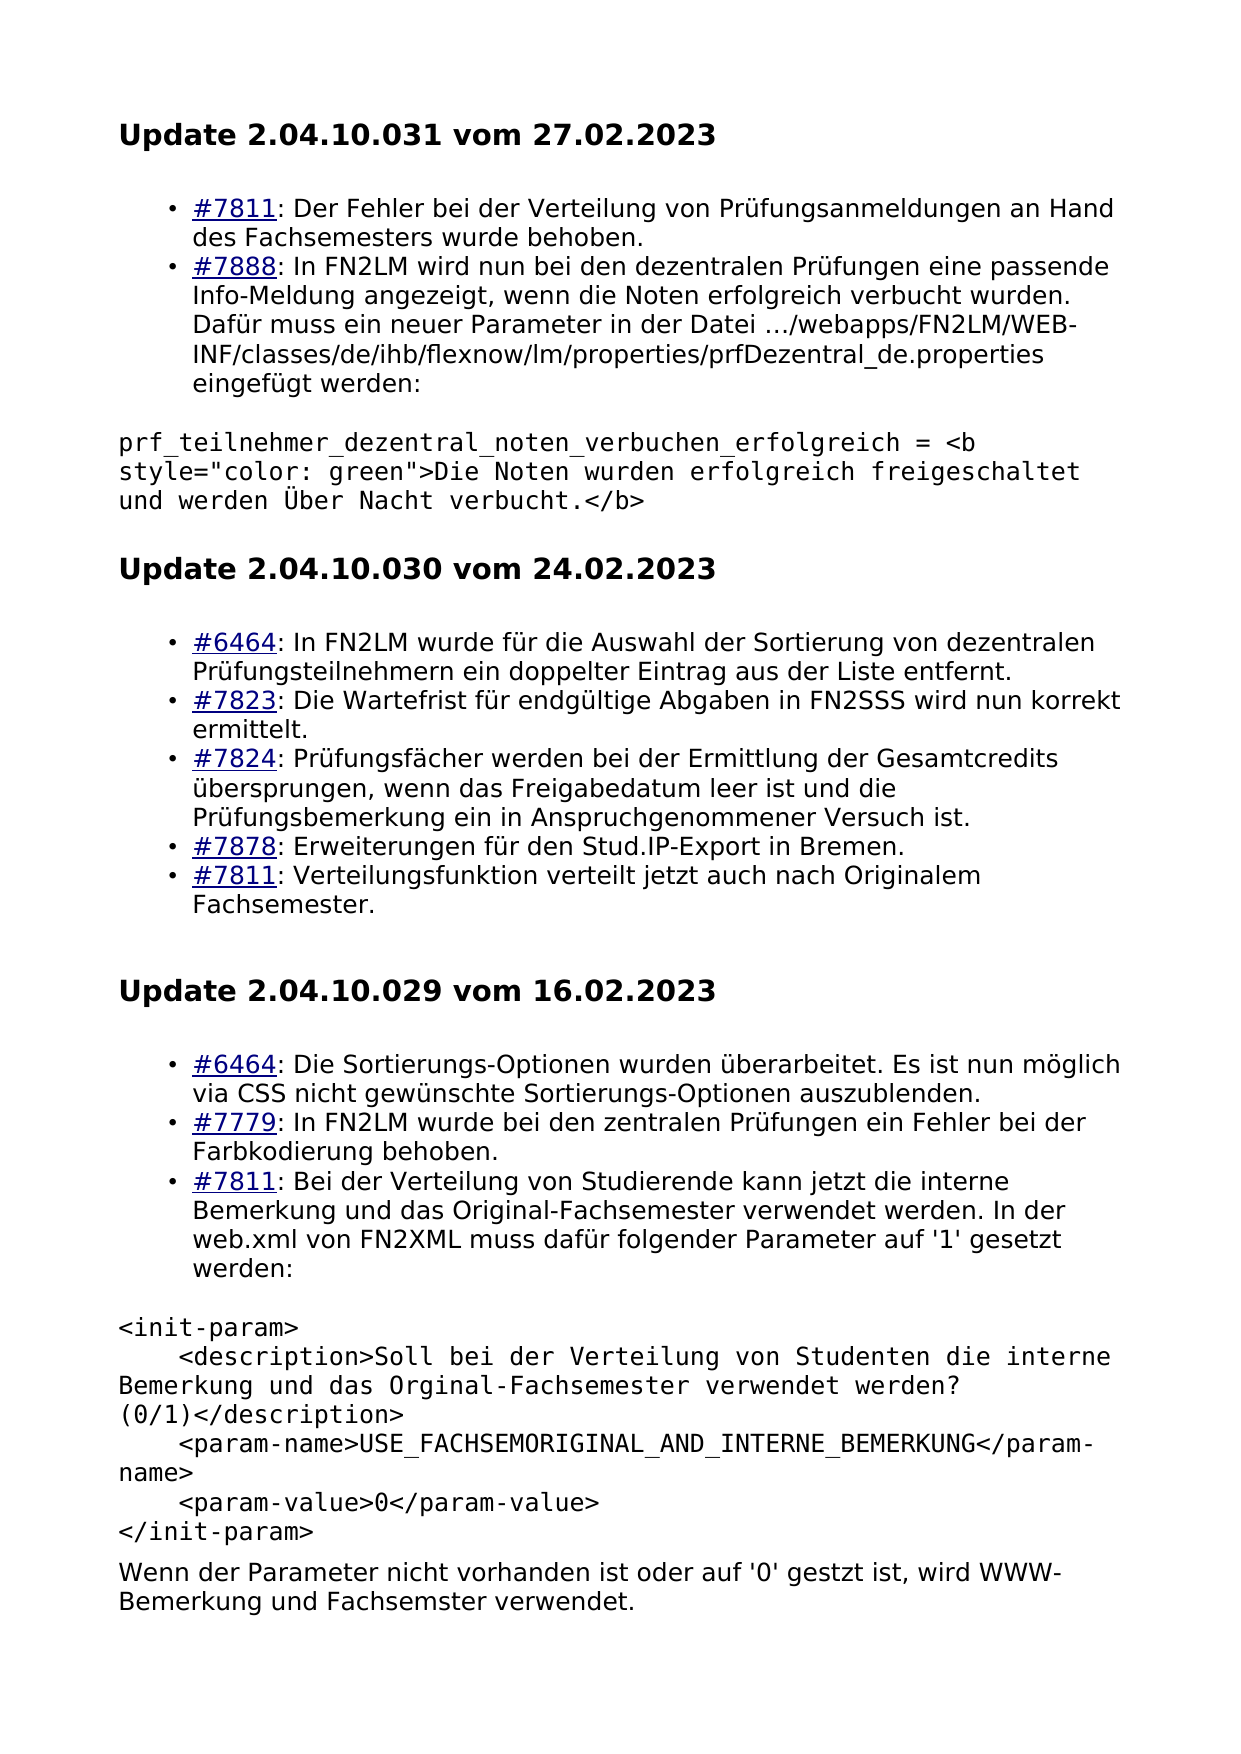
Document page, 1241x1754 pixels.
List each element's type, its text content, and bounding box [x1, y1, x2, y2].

list #7811: Bei der Verteilung von Studierende kann jetzt die interne Bemerkung und das Original-Fachsemester verwendet werden. In der web.xml von FN2XML muss dafür folgender Parameter auf '1' gesetzt werden: [177, 1167, 1122, 1283]
list #7878: Erweiterungen für den Stud.IP-Export in Bremen. [177, 832, 1122, 861]
list #7824: Prüfungsfächer werden bei der Ermittlung der Gesamtcredits übersprungen, wenn das Freigabedatum leer ist und die Prüfungsbemerkung ein in Anspruchgenommener Versuch ist. [177, 744, 1122, 832]
list #6464: Die Sortierungs-Optionen wurden überarbeitet. Es ist nun möglich via CSS nicht gewünschte Sortierungs-Optionen auszublenden. [177, 1050, 1122, 1108]
text Wenn der Parameter nicht vorhanden ist oder auf '0' gestzt ist, wird WWW-Bemerkung und Fachsemster verwendet. [118, 1558, 1122, 1616]
list #7888: In FN2LM wird nun bei den dezentralen Prüfungen eine passende Info-Meldung angezeigt, wenn die Noten erfolgreich verbucht wurden. Dafür muss ein neuer Parameter in der Datei …/webapps/FN2LM/WEB-INF/classes/de/ihb/flexnow/lm/properties/prfDezentral_de.properties eingefügt werden: [177, 252, 1122, 398]
text <init-param> <description>Soll bei der Verteilung von Studenten die interne Bemerkung und das Orginal-Fachsemester verwendet werden? (0/1)</description> <param-name>USE_FACHSEMORIGINAL_AND_INTERNE_BEMERKUNG</param-name> <param-value>0</param-value> </init-param> [118, 1313, 1122, 1546]
subtitle Update 2.04.10.029 vom 16.02.2023 [118, 974, 1122, 1008]
list #7823: Die Wartefrist für endgültige Abgaben in FN2SSS wird nun korrekt ermittelt. [177, 686, 1122, 744]
list #7779: In FN2LM wurde bei den zentralen Prüfungen ein Fehler bei der Farbkodierung behoben. [177, 1108, 1122, 1167]
subtitle Update 2.04.10.031 vom 27.02.2023 [118, 118, 1122, 152]
text prf_teilnehmer_dezentral_noten_verbuchen_erfolgreich = <b style="color: green">Die Noten wurden erfolgreich freigeschaltet und werden Über Nacht verbucht.</b> [118, 428, 1122, 515]
list #7811: Der Fehler bei der Verteilung von Prüfungsanmeldungen an Hand des Fachsemesters wurde behoben. [177, 194, 1122, 252]
list #6464: In FN2LM wurde für die Auswahl der Sortierung von dezentralen Prüfungsteilnehmern ein doppelter Eintrag aus der Liste entfernt. [177, 628, 1122, 686]
subtitle Update 2.04.10.030 vom 24.02.2023 [118, 552, 1122, 586]
list #7811: Verteilungsfunktion verteilt jetzt auch nach Originalem Fachsemester. [177, 861, 1122, 919]
